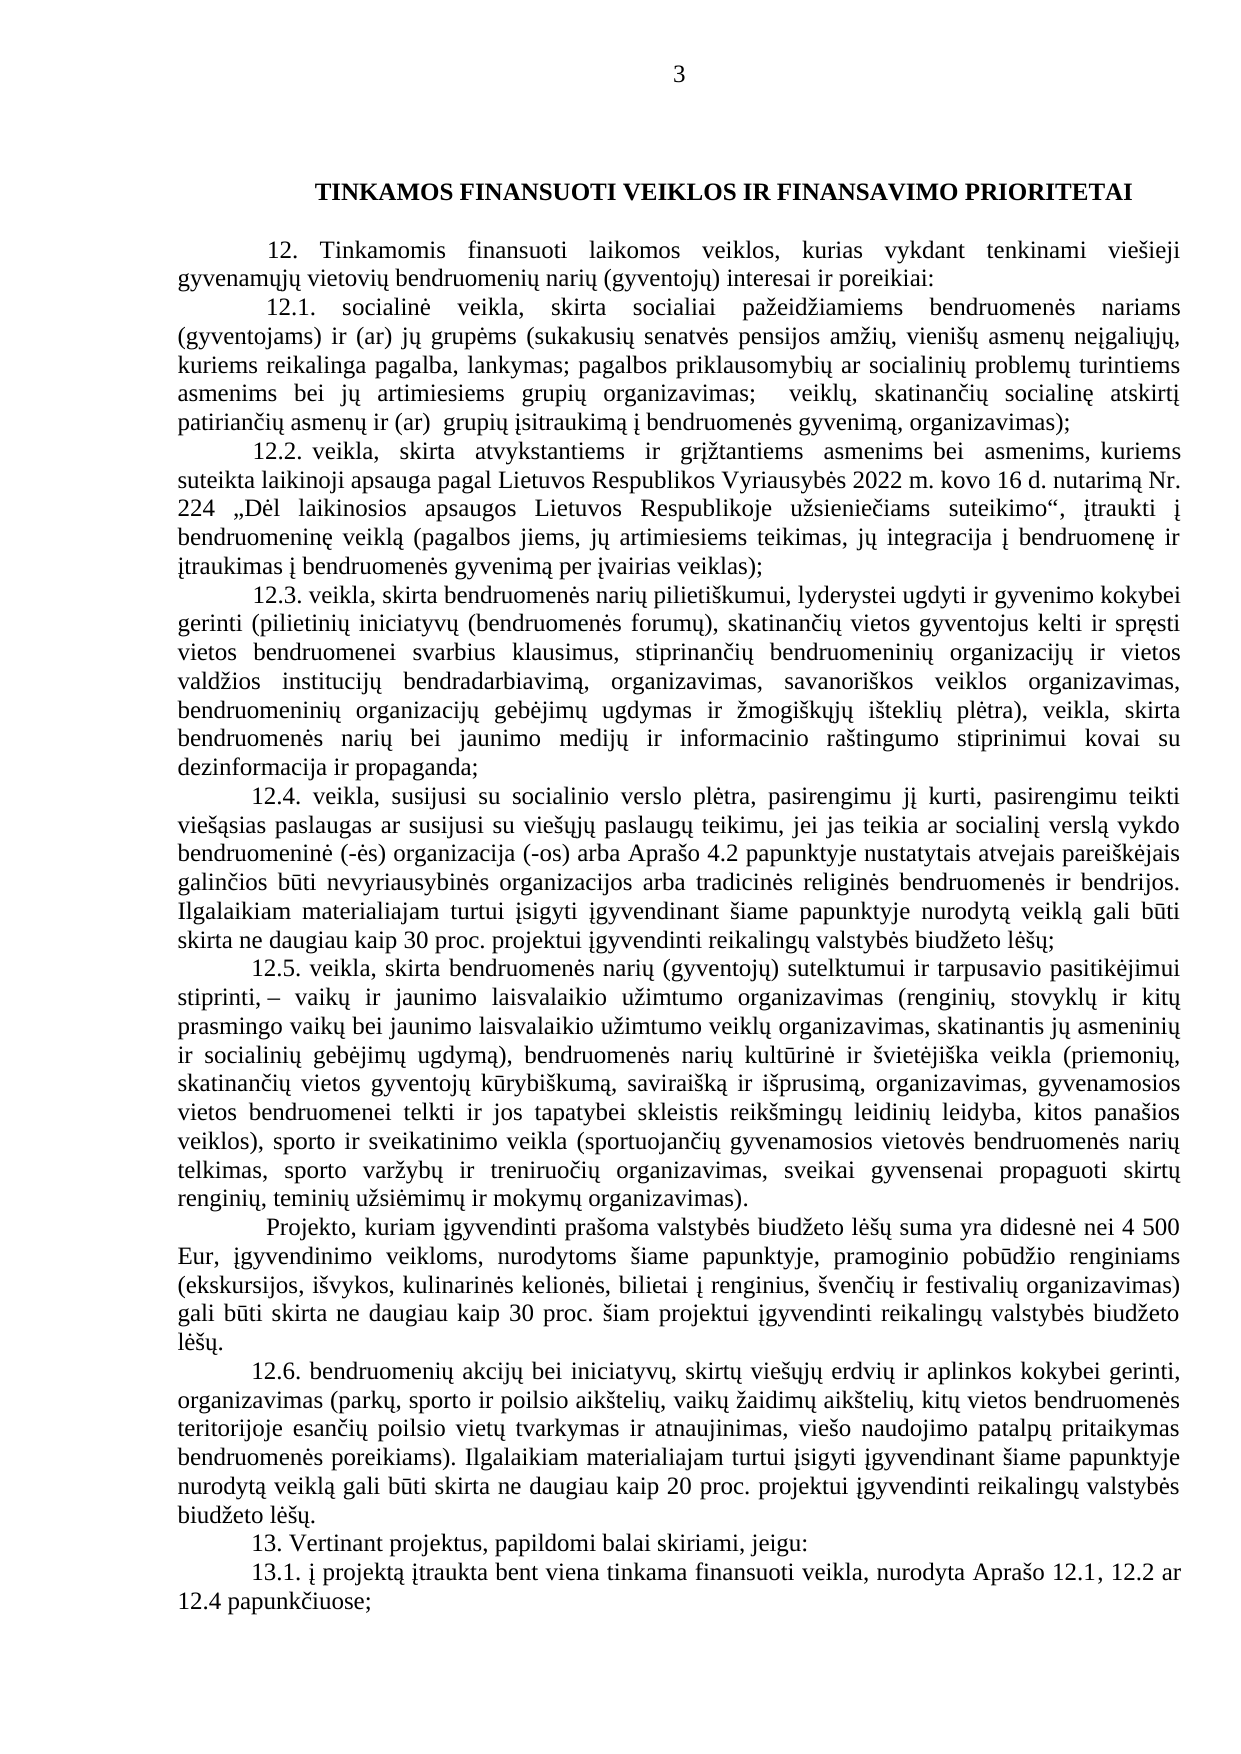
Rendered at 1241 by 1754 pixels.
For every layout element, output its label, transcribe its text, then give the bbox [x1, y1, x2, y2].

text 12.2. veikla, skirta atvykstantiems ir grįžtantiems asmenims bei asmenims, kuriems suteikta laikinoji apsauga pagal Lietuvos Respublikos Vyriausybės 2022 m. kovo 16 d. nutarimą Nr. 224 „Dėl laikinosios apsaugos Lietuvos Respublikoje užsieniečiams suteikimo“, įtraukti į bendruomeninę veiklą (pagalbos jiems, jų artimiesiems teikimas, jų integracija į bendruomenę ir įtraukimas į bendruomenės gyvenimą per įvairias veiklas); [177, 436, 1181, 580]
text 13.1. į projektą įtraukta bent viena tinkama finansuoti veikla, nurodyta Aprašo 12.1, 12.2 ar 12.4 papunkčiuose; [177, 1557, 1181, 1615]
text 12.3. veikla, skirta bendruomenės narių pilietiškumui, lyderystei ugdyti ir gyvenimo kokybei gerinti (pilietinių iniciatyvų (bendruomenės forumų), skatinančių vietos gyventojus kelti ir spręsti vietos bendruomenei svarbius klausimus, stiprinančių bendruomeninių organizacijų ir vietos valdžios institucijų bendradarbiavimą, organizavimas, savanoriškos veiklos organizavimas, bendruomeninių organizacijų gebėjimų ugdymas ir žmogiškųjų išteklių plėtra), veikla, skirta bendruomenės narių bei jaunimo medijų ir informacinio raštingumo stiprinimui kovai su dezinformacija ir propaganda; [177, 580, 1181, 781]
text 12.6. bendruomenių akcijų bei iniciatyvų, skirtų viešųjų erdvių ir aplinkos kokybei gerinti, organizavimas (parkų, sporto ir poilsio aikštelių, vaikų žaidimų aikštelių, kitų vietos bendruomenės teritorijoje esančių poilsio vietų tvarkymas ir atnaujinimas, viešo naudojimo patalpų pritaikymas bendruomenės poreikiams). Ilgalaikiam materialiajam turtui įsigyti įgyvendinant šiame papunktyje nurodytą veiklą gali būti skirta ne daugiau kaip 20 proc. projektui įgyvendinti reikalingų valstybės biudžeto lėšų. [177, 1356, 1181, 1528]
text 13. Vertinant projektus, papildomi balai skiriami, jeigu: [177, 1528, 1181, 1557]
text 12.1. socialinė veikla, skirta socialiai pažeidžiamiems bendruomenės nariams (gyventojams) ir (ar) jų grupėms (sukakusių senatvės pensijos amžių, vienišų asmenų neįgaliųjų, kuriems reikalinga pagalba, lankymas; pagalbos priklausomybių ar socialinių problemų turintiems asmenims bei jų artimiesiems grupių organizavimas; veiklų, skatinančių socialinę atskirtį patiriančių asmenų ir (ar) grupių įsitraukimą į bendruomenės gyvenimą, organizavimas); [177, 292, 1181, 436]
text Projekto, kuriam įgyvendinti prašoma valstybės biudžeto lėšų suma yra didesnė nei 4 500 Eur, įgyvendinimo veikloms, nurodytoms šiame papunktyje, pramoginio pobūdžio renginiams (ekskursijos, išvykos, kulinarinės kelionės, bilietai į renginius, švenčių ir festivalių organizavimas) gali būti skirta ne daugiau kaip 30 proc. šiam projektui įgyvendinti reikalingų valstybės biudžeto lėšų. [177, 1212, 1181, 1356]
text 12. Tinkamomis finansuoti laikomos veiklos, kurias vykdant tenkinami viešieji gyvenamųjų vietovių bendruomenių narių (gyventojų) interesai ir poreikiai: [177, 235, 1181, 292]
text TINKAMOS FINANSUOTI VEIKLOS IR FINANSAVIMO PRIORITETAI [177, 177, 1181, 206]
text 12.4. veikla, susijusi su socialinio verslo plėtra, pasirengimu jį kurti, pasirengimu teikti viešąsias paslaugas ar susijusi su viešųjų paslaugų teikimu, jei jas teikia ar socialinį verslą vykdo bendruomeninė (-ės) organizacija (-os) arba Aprašo 4.2 papunktyje nustatytais atvejais pareiškėjais galinčios būti nevyriausybinės organizacijos arba tradicinės religinės bendruomenės ir bendrijos. Ilgalaikiam materialiajam turtui įsigyti įgyvendinant šiame papunktyje nurodytą veiklą gali būti skirta ne daugiau kaip 30 proc. projektui įgyvendinti reikalingų valstybės biudžeto lėšų; [177, 781, 1181, 953]
text 12.5. veikla, skirta bendruomenės narių (gyventojų) sutelktumui ir tarpusavio pasitikėjimui stiprinti, – vaikų ir jaunimo laisvalaikio užimtumo organizavimas (renginių, stovyklų ir kitų prasmingo vaikų bei jaunimo laisvalaikio užimtumo veiklų organizavimas, skatinantis jų asmeninių ir socialinių gebėjimų ugdymą), bendruomenės narių kultūrinė ir švietėjiška veikla (priemonių, skatinančių vietos gyventojų kūrybiškumą, saviraišką ir išprusimą, organizavimas, gyvenamosios vietos bendruomenei telkti ir jos tapatybei skleistis reikšmingų leidinių leidyba, kitos panašios veiklos), sporto ir sveikatinimo veikla (sportuojančių gyvenamosios vietovės bendruomenės narių telkimas, sporto varžybų ir treniruočių organizavimas, sveikai gyvensenai propaguoti skirtų renginių, teminių užsiėmimų ir mokymų organizavimas). [177, 953, 1181, 1212]
